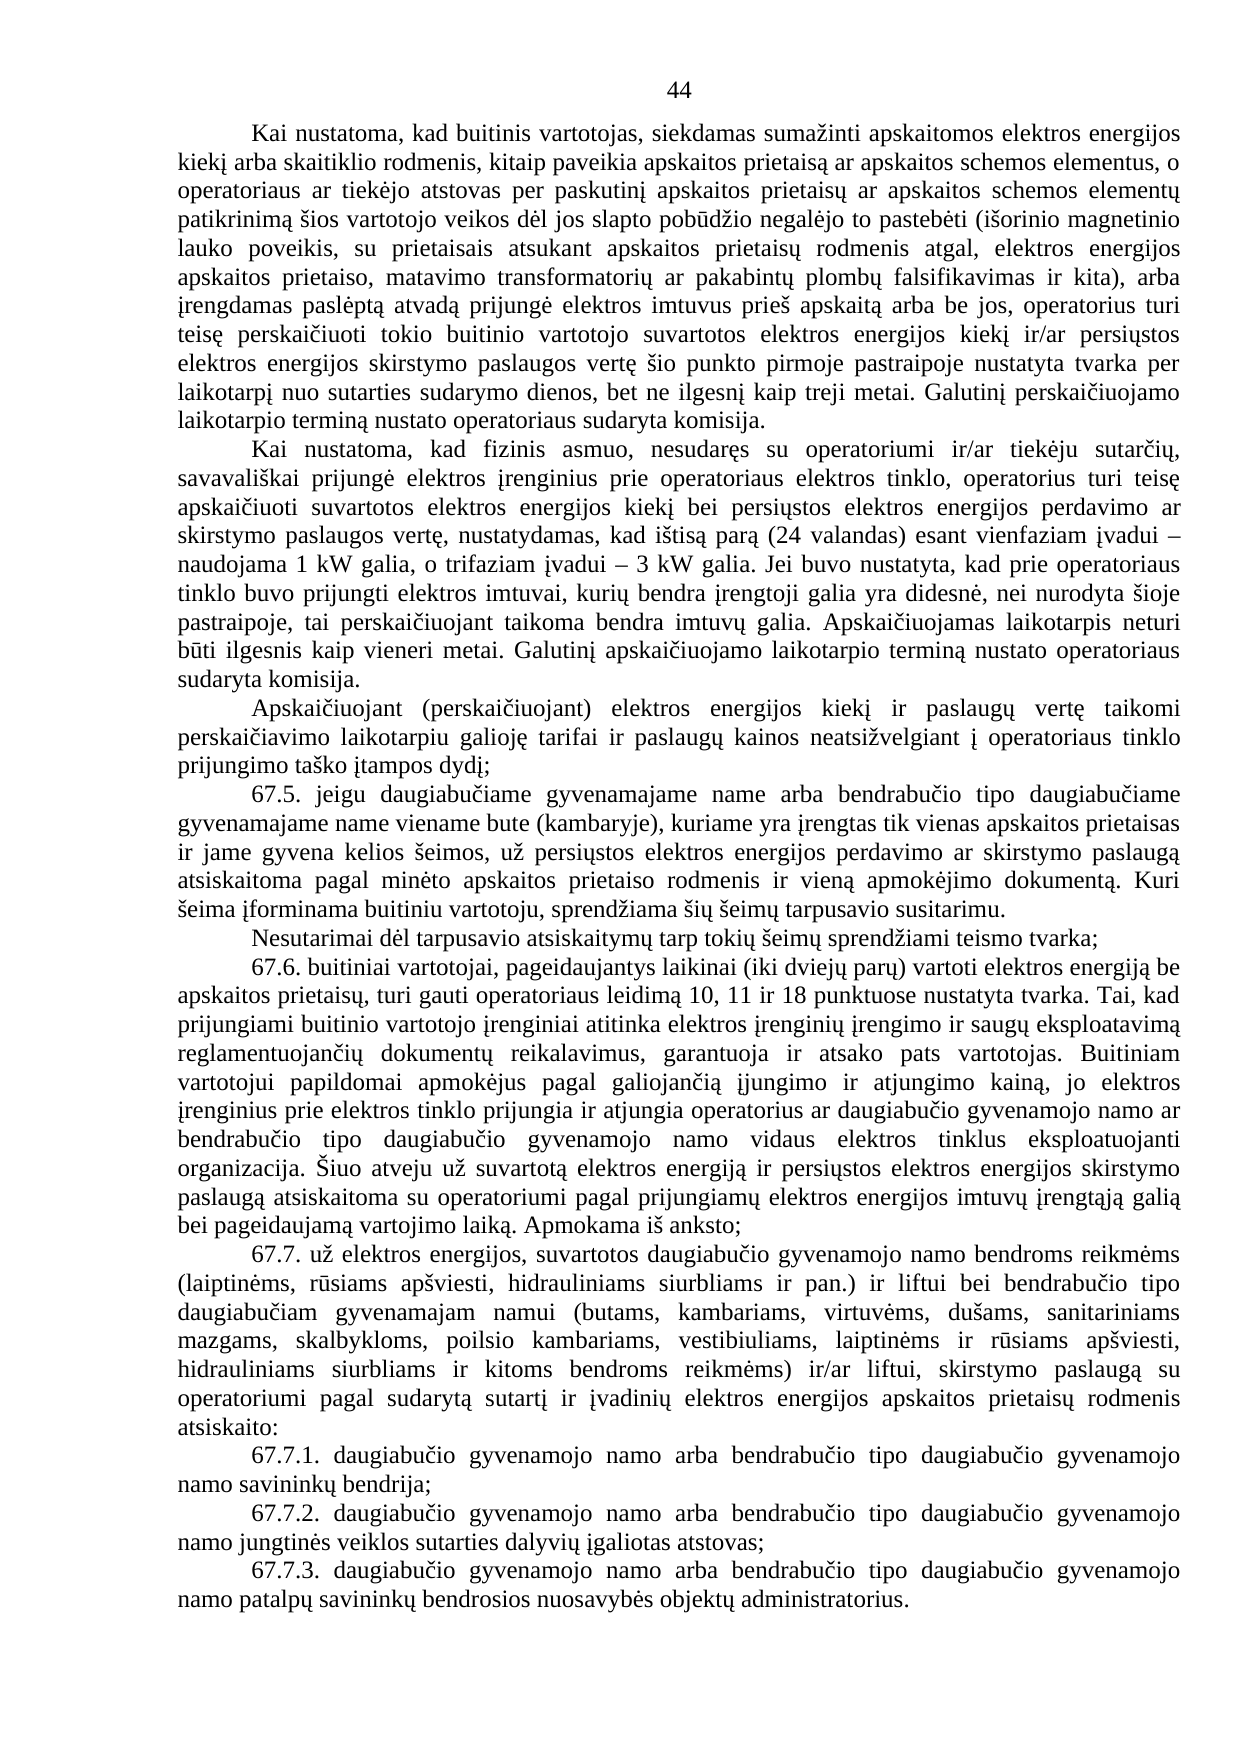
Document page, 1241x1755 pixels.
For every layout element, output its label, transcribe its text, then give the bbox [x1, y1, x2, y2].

text 67.7. už elektros energijos, suvartotos daugiabučio gyvenamojo namo bendroms reikmėms (laiptinėms, rūsiams apšviesti, hidrauliniams siurbliams ir pan.) ir liftui bei bendrabučio tipo daugiabučiam gyvenamajam namui (butams, kambariams, virtuvėms, dušams, sanitariniams mazgams, skalbykloms, poilsio kambariams, vestibiuliams, laiptinėms ir rūsiams apšviesti, hidrauliniams siurbliams ir kitoms bendroms reikmėms) ir/ar liftui, skirstymo paslaugą su operatoriumi pagal sudarytą sutartį ir įvadinių elektros energijos apskaitos prietaisų rodmenis atsiskaito: [177, 1239, 1181, 1441]
text Apskaičiuojant (perskaičiuojant) elektros energijos kiekį ir paslaugų vertę taikomi perskaičiavimo laikotarpiu galioję tarifai ir paslaugų kainos neatsižvelgiant į operatoriaus tinklo prijungimo taško įtampos dydį; [177, 693, 1181, 779]
text 67.6. buitiniai vartotojai, pageidaujantys laikinai (iki dviejų parų) vartoti elektros energiją be apskaitos prietaisų, turi gauti operatoriaus leidimą 10, 11 ir 18 punktuose nustatyta tvarka. Tai, kad prijungiami buitinio vartotojo įrenginiai atitinka elektros įrenginių įrengimo ir saugų eksploatavimą reglamentuojančių dokumentų reikalavimus, garantuoja ir atsako pats vartotojas. Buitiniam vartotojui papildomai apmokėjus pagal galiojančią įjungimo ir atjungimo kainą, jo elektros įrenginius prie elektros tinklo prijungia ir atjungia operatorius ar daugiabučio gyvenamojo namo ar bendrabučio tipo daugiabučio gyvenamojo namo vidaus elektros tinklus eksploatuojanti organizacija. Šiuo atveju už suvartotą elektros energiją ir persiųstos elektros energijos skirstymo paslaugą atsiskaitoma su operatoriumi pagal prijungiamų elektros energijos imtuvų įrengtąją galią bei pageidaujamą vartojimo laiką. Apmokama iš anksto; [177, 952, 1181, 1239]
text 67.7.2. daugiabučio gyvenamojo namo arba bendrabučio tipo daugiabučio gyvenamojo namo jungtinės veiklos sutarties dalyvių įgaliotas atstovas; [177, 1498, 1181, 1556]
text Kai nustatoma, kad buitinis vartotojas, siekdamas sumažinti apskaitomos elektros energijos kiekį arba skaitiklio rodmenis, kitaip paveikia apskaitos prietaisą ar apskaitos schemos elementus, o operatoriaus ar tiekėjo atstovas per paskutinį apskaitos prietaisų ar apskaitos schemos elementų patikrinimą šios vartotojo veikos dėl jos slapto pobūdžio negalėjo to pastebėti (išorinio magnetinio lauko poveikis, su prietaisais atsukant apskaitos prietaisų rodmenis atgal, elektros energijos apskaitos prietaiso, matavimo transformatorių ar pakabintų plombų falsifikavimas ir kita), arba įrengdamas paslėptą atvadą prijungė elektros imtuvus prieš apskaitą arba be jos, operatorius turi teisę perskaičiuoti tokio buitinio vartotojo suvartotos elektros energijos kiekį ir/ar persiųstos elektros energijos skirstymo paslaugos vertę šio punkto pirmoje pastraipoje nustatyta tvarka per laikotarpį nuo sutarties sudarymo dienos, bet ne ilgesnį kaip treji metai. Galutinį perskaičiuojamo laikotarpio terminą nustato operatoriaus sudaryta komisija. [177, 118, 1181, 434]
text 67.5. jeigu daugiabučiame gyvenamajame name arba bendrabučio tipo daugiabučiame gyvenamajame name viename bute (kambaryje), kuriame yra įrengtas tik vienas apskaitos prietaisas ir jame gyvena kelios šeimos, už persiųstos elektros energijos perdavimo ar skirstymo paslaugą atsiskaitoma pagal minėto apskaitos prietaiso rodmenis ir vieną apmokėjimo dokumentą. Kuri šeima įforminama buitiniu vartotoju, sprendžiama šių šeimų tarpusavio susitarimu. [177, 779, 1181, 923]
text 67.7.1. daugiabučio gyvenamojo namo arba bendrabučio tipo daugiabučio gyvenamojo namo savininkų bendrija; [177, 1441, 1181, 1498]
text 67.7.3. daugiabučio gyvenamojo namo arba bendrabučio tipo daugiabučio gyvenamojo namo patalpų savininkų bendrosios nuosavybės objektų administratorius. [177, 1556, 1181, 1613]
text Kai nustatoma, kad fizinis asmuo, nesudaręs su operatoriumi ir/ar tiekėju sutarčių, savavališkai prijungė elektros įrenginius prie operatoriaus elektros tinklo, operatorius turi teisę apskaičiuoti suvartotos elektros energijos kiekį bei persiųstos elektros energijos perdavimo ar skirstymo paslaugos vertę, nustatydamas, kad ištisą parą (24 valandas) esant vienfaziam įvadui – naudojama 1 kW galia, o trifaziam įvadui – 3 kW galia. Jei buvo nustatyta, kad prie operatoriaus tinklo buvo prijungti elektros imtuvai, kurių bendra įrengtoji galia yra didesnė, nei nurodyta šioje pastraipoje, tai perskaičiuojant taikoma bendra imtuvų galia. Apskaičiuojamas laikotarpis neturi būti ilgesnis kaip vieneri metai. Galutinį apskaičiuojamo laikotarpio terminą nustato operatoriaus sudaryta komisija. [177, 434, 1181, 693]
text Nesutarimai dėl tarpusavio atsiskaitymų tarp tokių šeimų sprendžiami teismo tvarka; [177, 923, 1181, 952]
